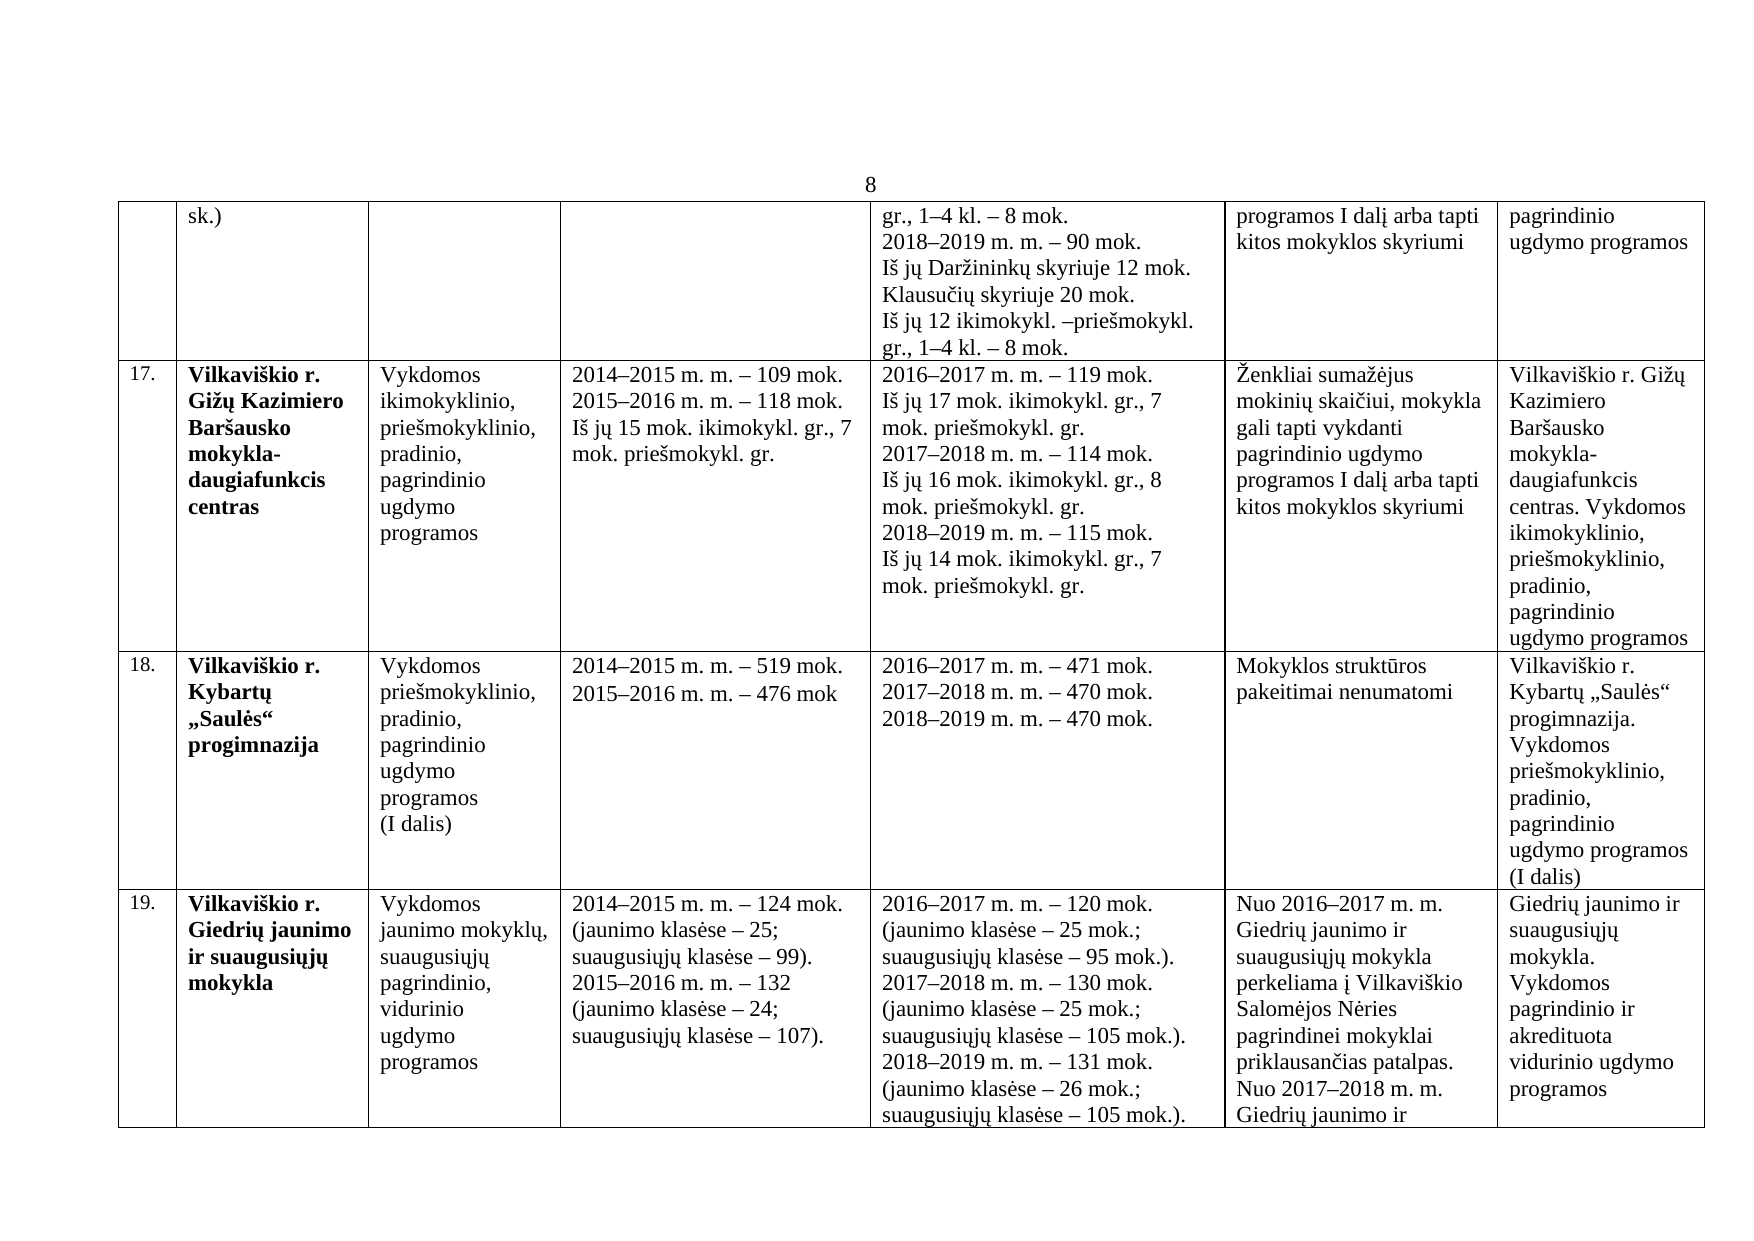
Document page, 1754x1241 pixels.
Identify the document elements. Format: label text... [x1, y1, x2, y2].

table_cell programos I dalį arba tapti kitos mokyklos skyriumi [1226, 202, 1497, 360]
table_cell 2014–2015 m. m. – 109 mok. 2015–2016 m. m. – 118 mok. Iš jų 15 mok. ikimokykl. gr., 7 mok. priešmokykl. gr. [561, 361, 870, 651]
table_cell 17. [119, 361, 176, 651]
table_cell Vilkaviškio r. Giedrių jaunimo ir suaugusiųjų mokykla [177, 890, 368, 1127]
table_cell Vilkaviškio r. Kybartų „Saulės“ progimnazija [177, 652, 368, 889]
table_cell [369, 202, 560, 360]
table_cell [561, 202, 870, 360]
table_cell 18. [119, 652, 176, 889]
table_cell Vykdomos priešmokyklinio, pradinio, pagrindinio ugdymo programos (I dalis) [369, 652, 560, 889]
table_cell 2016–2017 m. m. – 119 mok. Iš jų 17 mok. ikimokykl. gr., 7 mok. priešmokykl. gr. 2017–2018 m. m. – 114 mok. Iš jų 16 mok. ikimokykl. gr., 8 mok. priešmokykl. gr. 2018–2019 m. m. – 115 mok. Iš jų 14 mok. ikimokykl. gr., 7 mok. priešmokykl. gr. [871, 361, 1224, 651]
table_cell 2016–2017 m. m. – 120 mok. (jaunimo klasėse – 25 mok.; suaugusiųjų klasėse – 95 mok.). 2017–2018 m. m. – 130 mok. (jaunimo klasėse – 25 mok.; suaugusiųjų klasėse – 105 mok.). 2018–2019 m. m. – 131 mok. (jaunimo klasėse – 26 mok.; suaugusiųjų klasėse – 105 mok.). [871, 890, 1224, 1127]
table_cell Giedrių jaunimo ir suaugusiųjų mokykla. Vykdomos pagrindinio ir akredituota vidurinio ugdymo programos [1498, 890, 1704, 1127]
table_cell gr., 1–4 kl. – 8 mok. 2018–2019 m. m. – 90 mok. Iš jų Daržininkų skyriuje 12 mok. Klausučių skyriuje 20 mok. Iš jų 12 ikimokykl. –priešmokykl. gr., 1–4 kl. – 8 mok. [871, 202, 1224, 360]
table_cell [119, 202, 176, 360]
table_cell Mokyklos struktūros pakeitimai nenumatomi [1226, 652, 1497, 889]
table_cell Vilkaviškio r. Gižų Kazimiero Baršausko mokykla-daugiafunkcis centras. Vykdomos ikimokyklinio, priešmokyklinio, pradinio, pagrindinio ugdymo programos [1498, 361, 1704, 651]
table_cell Ženkliai sumažėjus mokinių skaičiui, mokykla gali tapti vykdanti pagrindinio ugdymo programos I dalį arba tapti kitos mokyklos skyriumi [1226, 361, 1497, 651]
table_cell 2016–2017 m. m. – 471 mok. 2017–2018 m. m. – 470 mok. 2018–2019 m. m. – 470 mok. [871, 652, 1224, 889]
table_cell Vilkaviškio r. Kybartų „Saulės“ progimnazija. Vykdomos priešmokyklinio, pradinio, pagrindinio ugdymo programos (I dalis) [1498, 652, 1704, 889]
table_cell sk.) [177, 202, 368, 360]
table_cell Vykdomos jaunimo mokyklų, suaugusiųjų pagrindinio, vidurinio ugdymo programos [369, 890, 560, 1127]
table_cell Vykdomos ikimokyklinio, priešmokyklinio, pradinio, pagrindinio ugdymo programos [369, 361, 560, 651]
table_cell Vilkaviškio r. Gižų Kazimiero Baršausko mokykla-daugiafunkcis centras [177, 361, 368, 651]
table_cell 2014–2015 m. m. – 519 mok. 2015–2016 m. m. – 476 mok [561, 652, 870, 889]
table_cell 19. [119, 890, 176, 1127]
table_cell Nuo 2016–2017 m. m. Giedrių jaunimo ir suaugusiųjų mokykla perkeliama į Vilkaviškio Salomėjos Nėries pagrindinei mokyklai priklausančias patalpas. Nuo 2017–2018 m. m. Giedrių jaunimo ir [1226, 890, 1497, 1127]
table_cell pagrindinio ugdymo programos [1498, 202, 1704, 360]
table_cell 2014–2015 m. m. – 124 mok. (jaunimo klasėse – 25; suaugusiųjų klasėse – 99). 2015–2016 m. m. – 132 (jaunimo klasėse – 24; suaugusiųjų klasėse – 107). [561, 890, 870, 1127]
